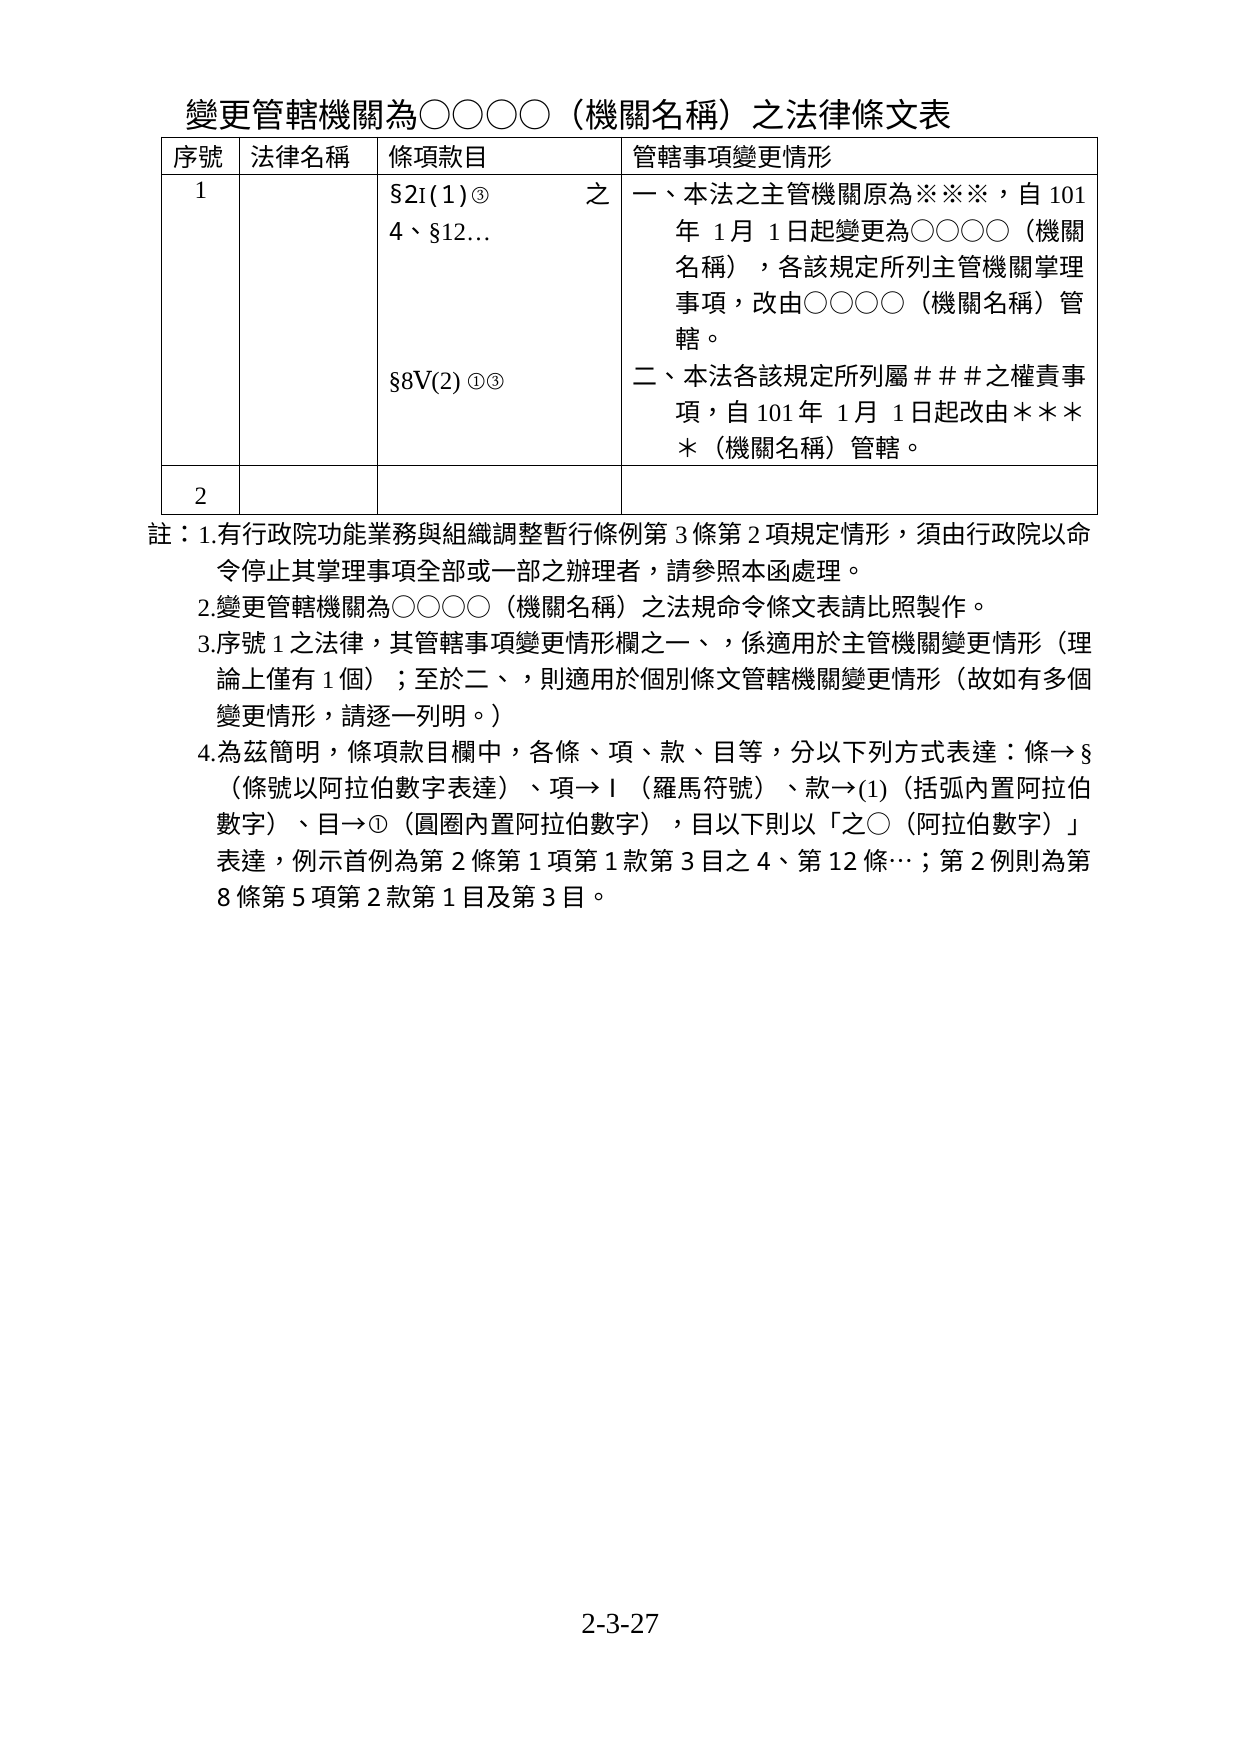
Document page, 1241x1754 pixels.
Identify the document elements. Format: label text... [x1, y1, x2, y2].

table_cell 2 [162, 466, 239, 514]
table_cell 一、本法之主管機關原為※※※，自101年 1月 1日起變更為○○○○（機關名稱），各該規定所列主管機關掌理事項，改由○○○○（機關名稱）管轄。 二、本法各該規定所列屬＃＃＃之權責事項，自101年 1月 1日起改由＊＊＊＊（機關名稱）管轄。 [622, 175, 1097, 465]
table_cell §2Ⅰ(1)③之4、§12… §8Ⅴ(2) ①③ [378, 175, 621, 465]
text 註：1.有行政院功能業務與組織調整暫行條例第3條第2項規定情形，須由行政院以命令停止其掌理事項全部或一部之辦理者，請參照本函處理。 [148, 515, 1092, 587]
text 變更管轄機關為○○○○（機關名稱）之法律條文表 [185, 89, 1092, 137]
table_header 管轄事項變更情形 [622, 138, 1097, 174]
text 2.變更管轄機關為○○○○（機關名稱）之法規命令條文表請比照製作。 [197, 587, 1092, 624]
table_header 條項款目 [378, 138, 621, 174]
text 4.為茲簡明，條項款目欄中，各條、項、款、目等，分以下列方式表達：條→§（條號以阿拉伯數字表達）、項→Ⅰ（羅馬符號）、款→(1)（括弧內置阿拉伯數字）、目→（圓圈內置阿拉伯數字），目以下則以「之○（阿拉伯數字）」表達，例示首例為第2條第1項第1款第3目之4、第12條…；第2例則為第8條第5項第2款第1目及第3目。 [197, 732, 1092, 914]
text 3.序號1之法律，其管轄事項變更情形欄之一、，係適用於主管機關變更情形（理論上僅有1個）；至於二、，則適用於個別條文管轄機關變更情形（故如有多個變更情形，請逐一列明。） [197, 624, 1092, 732]
table_cell 1 [162, 175, 239, 465]
table_cell [622, 466, 1097, 514]
table_header 法律名稱 [240, 138, 377, 174]
table_header 序號 [162, 138, 239, 174]
table_cell [240, 466, 377, 514]
table_cell [378, 466, 621, 514]
table_cell [240, 175, 377, 465]
